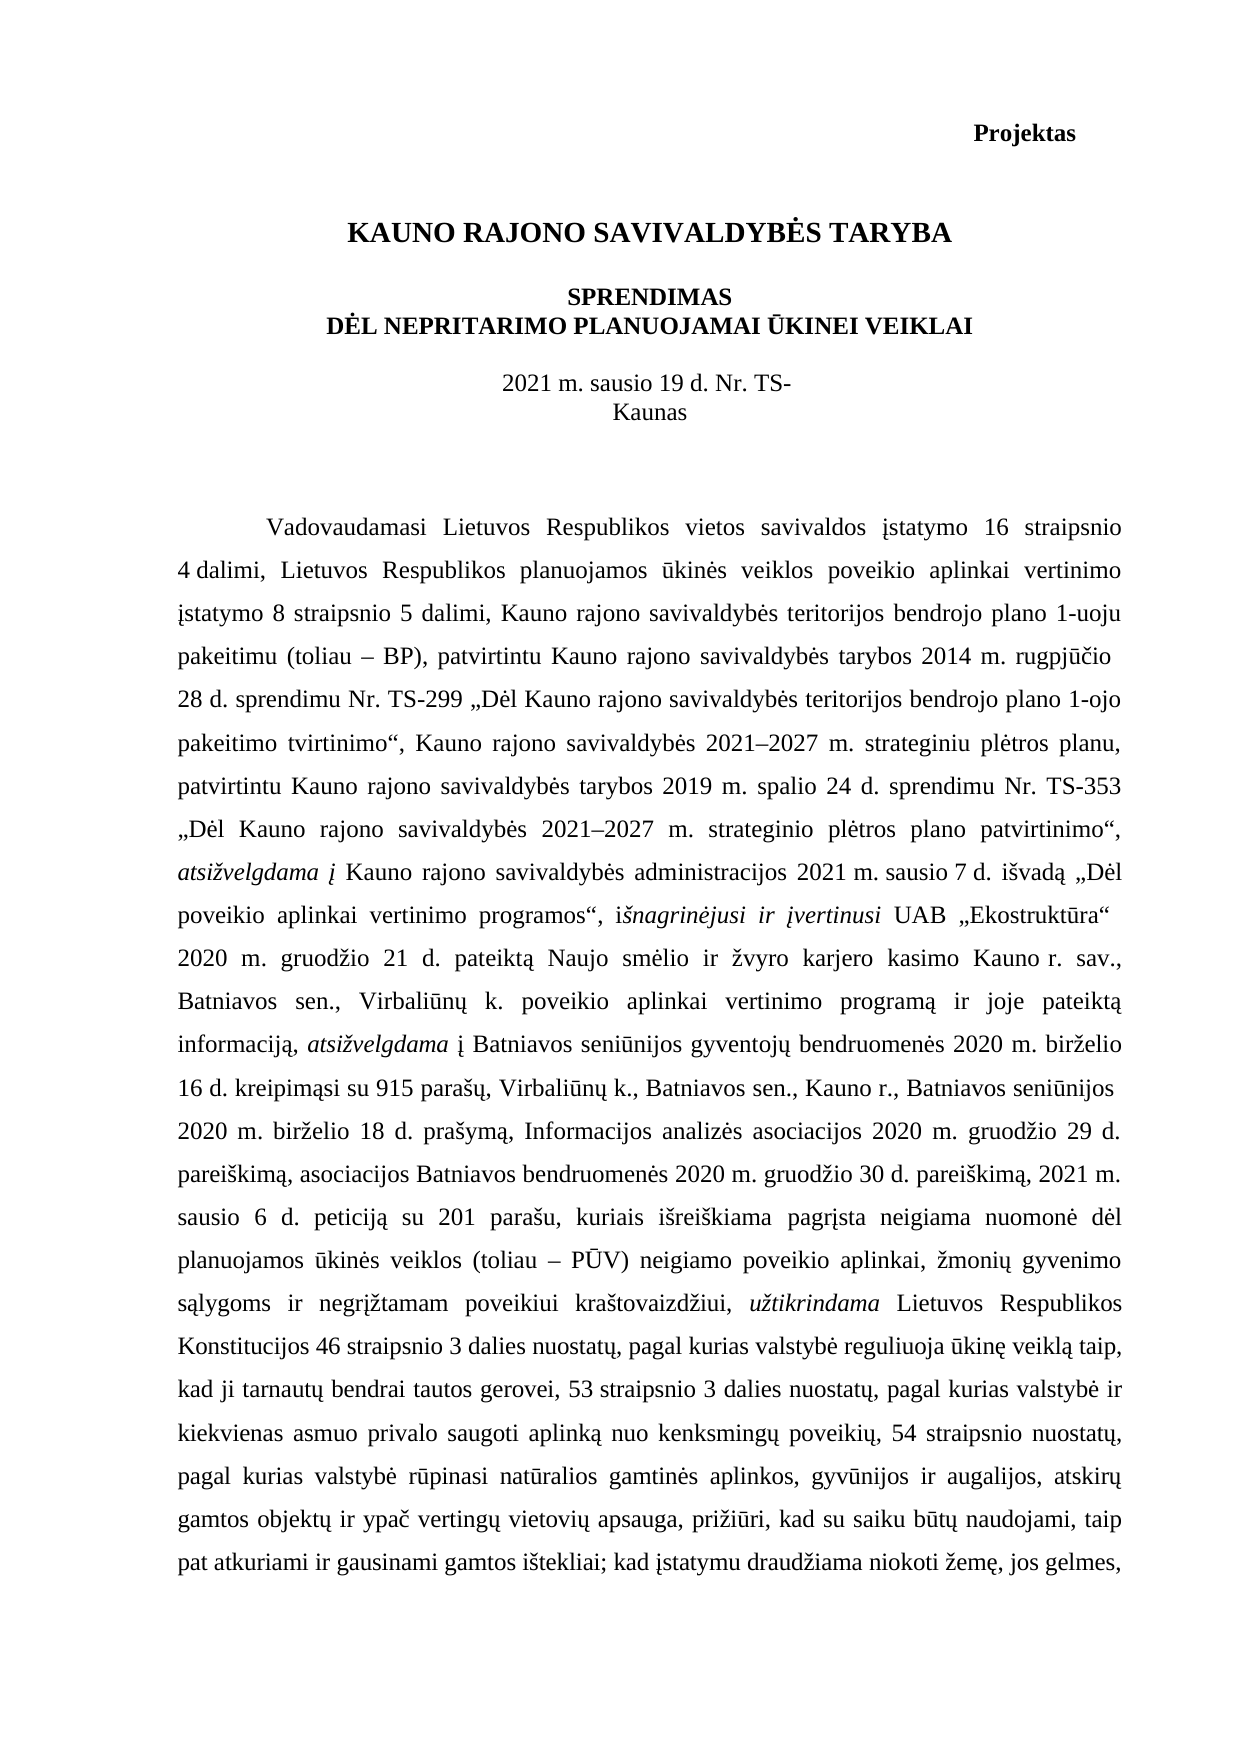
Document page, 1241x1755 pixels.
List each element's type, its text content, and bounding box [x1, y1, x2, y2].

text KAUNO RAJONO SAVIVALDYBĖS TARYBA [177, 215, 1122, 248]
text Vadovaudamasi Lietuvos Respublikos vietos savivaldos įstatymo 16 straipsnio 4 dalimi, Lietuvos Respublikos planuojamos ūkinės veiklos poveikio aplinkai vertinimo įstatymo 8 straipsnio 5 dalimi, Kauno rajono savivaldybės teritorijos bendrojo plano 1-uoju pakeitimu (toliau – BP), patvirtintu Kauno rajono savivaldybės tarybos 2014 m. rugpjūčio 28 d. sprendimu Nr. TS-299 „Dėl Kauno rajono savivaldybės teritorijos bendrojo plano 1-ojo pakeitimo tvirtinimo“, Kauno rajono savivaldybės 2021–2027 m. strateginiu plėtros planu, patvirtintu Kauno rajono savivaldybės tarybos 2019 m. spalio 24 d. sprendimu Nr. TS-353 „Dėl Kauno rajono savivaldybės 2021–2027 m. strateginio plėtros plano patvirtinimo“, atsižvelgdama į Kauno rajono savivaldybės administracijos 2021 m. sausio 7 d. išvadą „Dėl poveikio aplinkai vertinimo programos“, išnagrinėjusi ir įvertinusi UAB „Ekostruktūra“ 2020 m. gruodžio 21 d. pateiktą Naujo smėlio ir žvyro karjero kasimo Kauno r. sav., Batniavos sen., Virbaliūnų k. poveikio aplinkai vertinimo programą ir joje pateiktą informaciją, atsižvelgdama į Batniavos seniūnijos gyventojų bendruomenės 2020 m. birželio 16 d. kreipimąsi su 915 parašų, Virbaliūnų k., Batniavos sen., Kauno r., Batniavos seniūnijos 2020 m. birželio 18 d. prašymą, Informacijos analizės asociacijos 2020 m. gruodžio 29 d. pareiškimą, asociacijos Batniavos bendruomenės 2020 m. gruodžio 30 d. pareiškimą, 2021 m. sausio 6 d. peticiją su 201 parašu, kuriais išreiškiama pagrįsta neigiama nuomonė dėl planuojamos ūkinės veiklos (toliau – PŪV) neigiamo poveikio aplinkai, žmonių gyvenimo sąlygoms ir negrįžtamam poveikiui kraštovaizdžiui, užtikrindama Lietuvos Respublikos Konstitucijos 46 straipsnio 3 dalies nuostatų, pagal kurias valstybė reguliuoja ūkinę veiklą taip, kad ji tarnautų bendrai tautos gerovei, 53 straipsnio 3 dalies nuostatų, pagal kurias valstybė ir kiekvienas asmuo privalo saugoti aplinką nuo kenksmingų poveikių, 54 straipsnio nuostatų, pagal kurias valstybė rūpinasi natūralios gamtinės aplinkos, gyvūnijos ir augalijos, atskirų gamtos objektų ir ypač vertingų vietovių apsauga, prižiūri, kad su saiku būtų naudojami, taip pat atkuriami ir gausinami gamtos ištekliai; kad įstatymu draudžiama niokoti žemę, jos gelmes, [177, 512, 1122, 1576]
text 2021 m. sausio 19 d. Nr. TS- [177, 368, 1122, 397]
text Projektas [177, 118, 1122, 147]
text Kaunas [177, 397, 1122, 426]
text SPRENDIMAS [177, 282, 1122, 311]
text DĖL nepritarimo planuojamai ūkinei veiklai [177, 311, 1122, 339]
